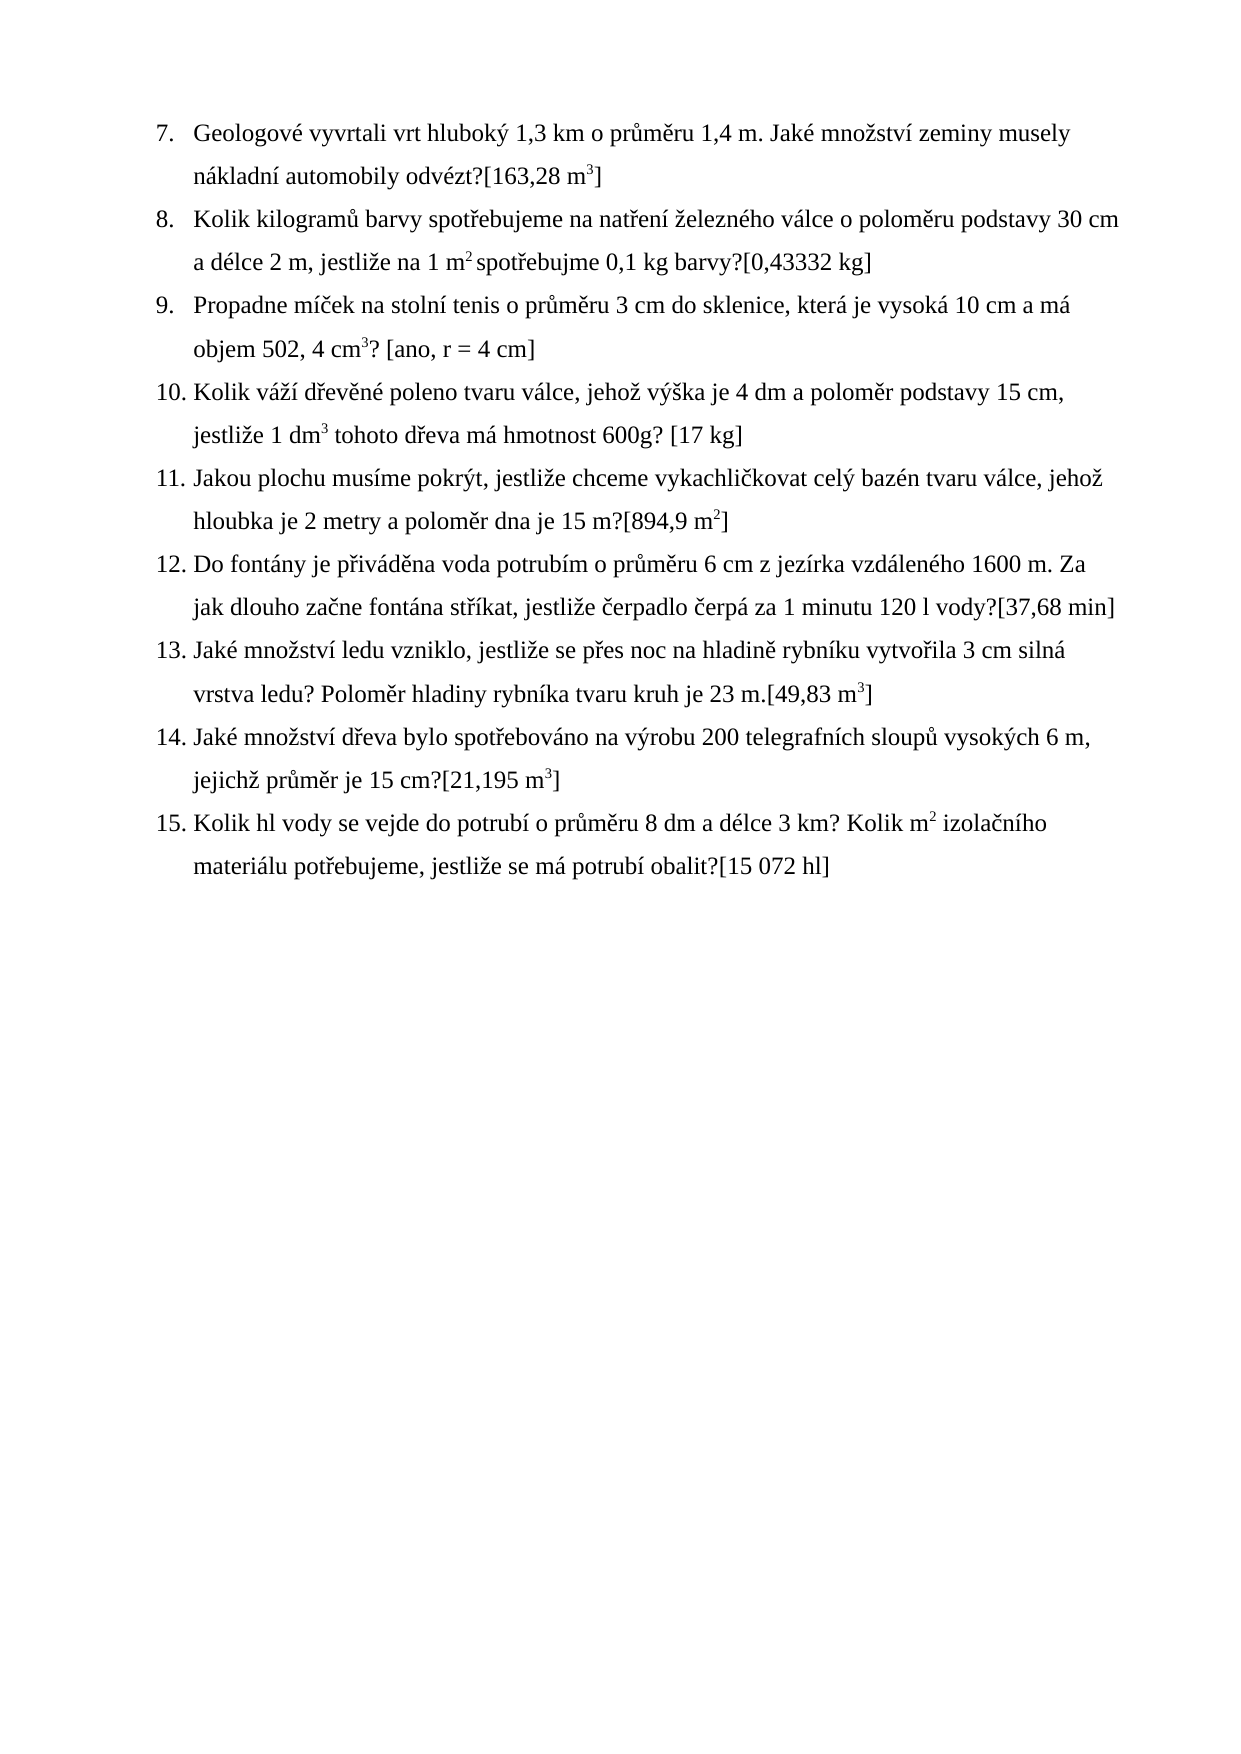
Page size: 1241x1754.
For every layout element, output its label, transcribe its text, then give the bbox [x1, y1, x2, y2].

list Jaké množství ledu vzniklo, jestliže se přes noc na hladině rybníku vytvořila 3 cm silná vrstva ledu? Poloměr hladiny rybníka tvaru kruh je 23 m.[49,83 m3] [156, 636, 1122, 707]
list Do fontány je přiváděna voda potrubím o průměru 6 cm z jezírka vzdáleného 1600 m. Za jak dlouho začne fontána stříkat, jestliže čerpadlo čerpá za 1 minutu 120 l vody?[37,68 min] [156, 549, 1122, 621]
list Geologové vyvrtali vrt hluboký 1,3 km o průměru 1,4 m. Jaké množství zeminy musely nákladní automobily odvézt?[163,28 m3] [156, 118, 1122, 190]
list Propadne míček na stolní tenis o průměru 3 cm do sklenice, která je vysoká 10 cm a má objem 502, 4 cm3? [ano, r = 4 cm] [156, 291, 1122, 362]
list Kolik hl vody se vejde do potrubí o průměru 8 dm a délce 3 km? Kolik m2 izolačního materiálu potřebujeme, jestliže se má potrubí obalit?[15 072 hl] [156, 808, 1122, 880]
list Jakou plochu musíme pokrýt, jestliže chceme vykachličkovat celý bazén tvaru válce, jehož hloubka je 2 metry a poloměr dna je 15 m?[894,9 m2] [156, 463, 1122, 535]
list Kolik kilogramů barvy spotřebujeme na natření železného válce o poloměru podstavy 30 cm a délce 2 m, jestliže na 1 m2 spotřebujme 0,1 kg barvy?[0,43332 kg] [156, 204, 1122, 276]
list Kolik váží dřevěné poleno tvaru válce, jehož výška je 4 dm a poloměr podstavy 15 cm, jestliže 1 dm3 tohoto dřeva má hmotnost 600g? [17 kg] [156, 377, 1122, 449]
list Jaké množství dřeva bylo spotřebováno na výrobu 200 telegrafních sloupů vysokých 6 m, jejichž průměr je 15 cm?[21,195 m3] [156, 722, 1122, 794]
